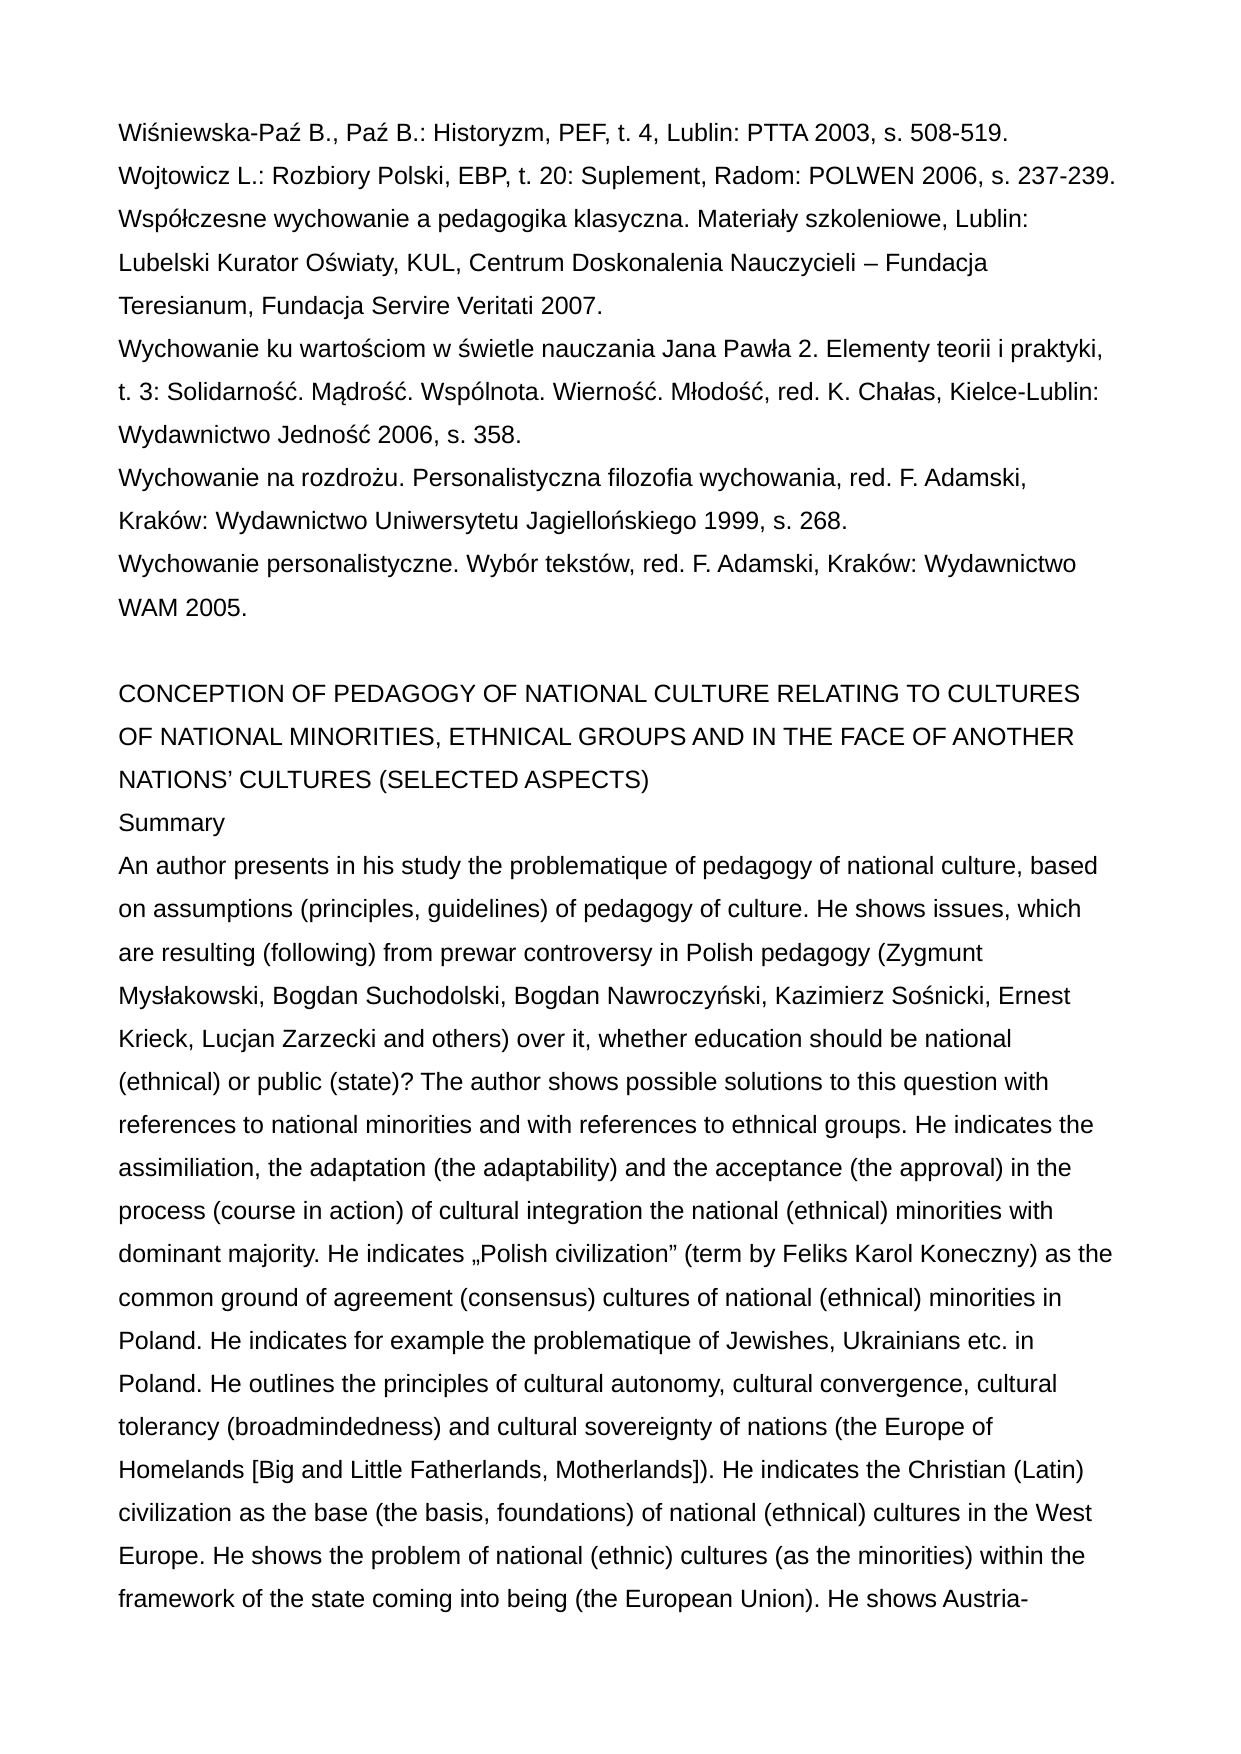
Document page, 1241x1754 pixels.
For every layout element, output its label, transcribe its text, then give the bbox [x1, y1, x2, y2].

text An author presents in his study the problematique of pedagogy of national culture, based on assumptions (principles, guidelines) of pedagogy of culture. He shows issues, which are resulting (following) from prewar controversy in Polish pedagogy (Zygmunt Mysłakowski, Bogdan Suchodolski, Bogdan Nawroczyński, Kazimierz Sośnicki, Ernest Krieck, Lucjan Zarzecki and others) over it, whether education should be national (ethnical) or public (state)? The author shows possible solutions to this question with references to national minorities and with references to ethnical groups. He indicates the assimiliation, the adaptation (the adaptability) and the acceptance (the approval) in the process (course in action) of cultural integration the national (ethnical) minorities with dominant majority. He indicates „Polish civilization” (term by Feliks Karol Koneczny) as the common ground of agreement (consensus) cultures of national (ethnical) minorities in Poland. He indicates for example the problematique of Jewishes, Ukrainians etc. in Poland. He outlines the principles of cultural autonomy, cultural convergence, cultural tolerancy (broadmindedness) and cultural sovereignty of nations (the Europe of Homelands [Big and Little Fatherlands, Motherlands]). He indicates the Christian (Latin) civilization as the base (the basis, foundations) of national (ethnical) cultures in the West Europe. He shows the problem of national (ethnic) cultures (as the minorities) within the framework of the state coming into being (the European Union). He shows Austria- [118, 851, 1122, 1613]
text Summary [118, 808, 1122, 837]
text Współczesne wychowanie a pedagogika klasyczna. Materiały szkoleniowe, Lublin: Lubelski Kurator Oświaty, KUL, Centrum Doskonalenia Nauczycieli – Fundacja Teresianum, Fundacja Servire Veritati 2007. [118, 204, 1122, 319]
text Wychowanie na rozdrożu. Personalistyczna filozofia wychowania, red. F. Adamski, Kraków: Wydawnictwo Uniwersytetu Jagiellońskiego 1999, s. 268. [118, 463, 1122, 535]
text Wychowanie ku wartościom w świetle nauczania Jana Pawła 2. Elementy teorii i praktyki, t. 3: Solidarność. Mądrość. Wspólnota. Wierność. Młodość, red. K. Chałas, Kielce-Lublin: Wydawnictwo Jedność 2006, s. 358. [118, 334, 1122, 449]
text Wiśniewska-Paź B., Paź B.: Historyzm, PEF, t. 4, Lublin: PTTA 2003, s. 508-519. [118, 118, 1122, 147]
subtitle CONCEPTION OF PEDAGOGY OF NATIONAL CULTURE RELATING TO CULTURES OF NATIONAL MINORITIES, ETHNICAL GROUPS AND IN THE FACE OF ANOTHER NATIONS’ CULTURES (SELECTED ASPECTS) [118, 679, 1122, 794]
text Wychowanie personalistyczne. Wybór tekstów, red. F. Adamski, Kraków: Wydawnictwo WAM 2005. [118, 549, 1122, 621]
text Wojtowicz L.: Rozbiory Polski, EBP, t. 20: Suplement, Radom: POLWEN 2006, s. 237-239. [118, 161, 1122, 190]
